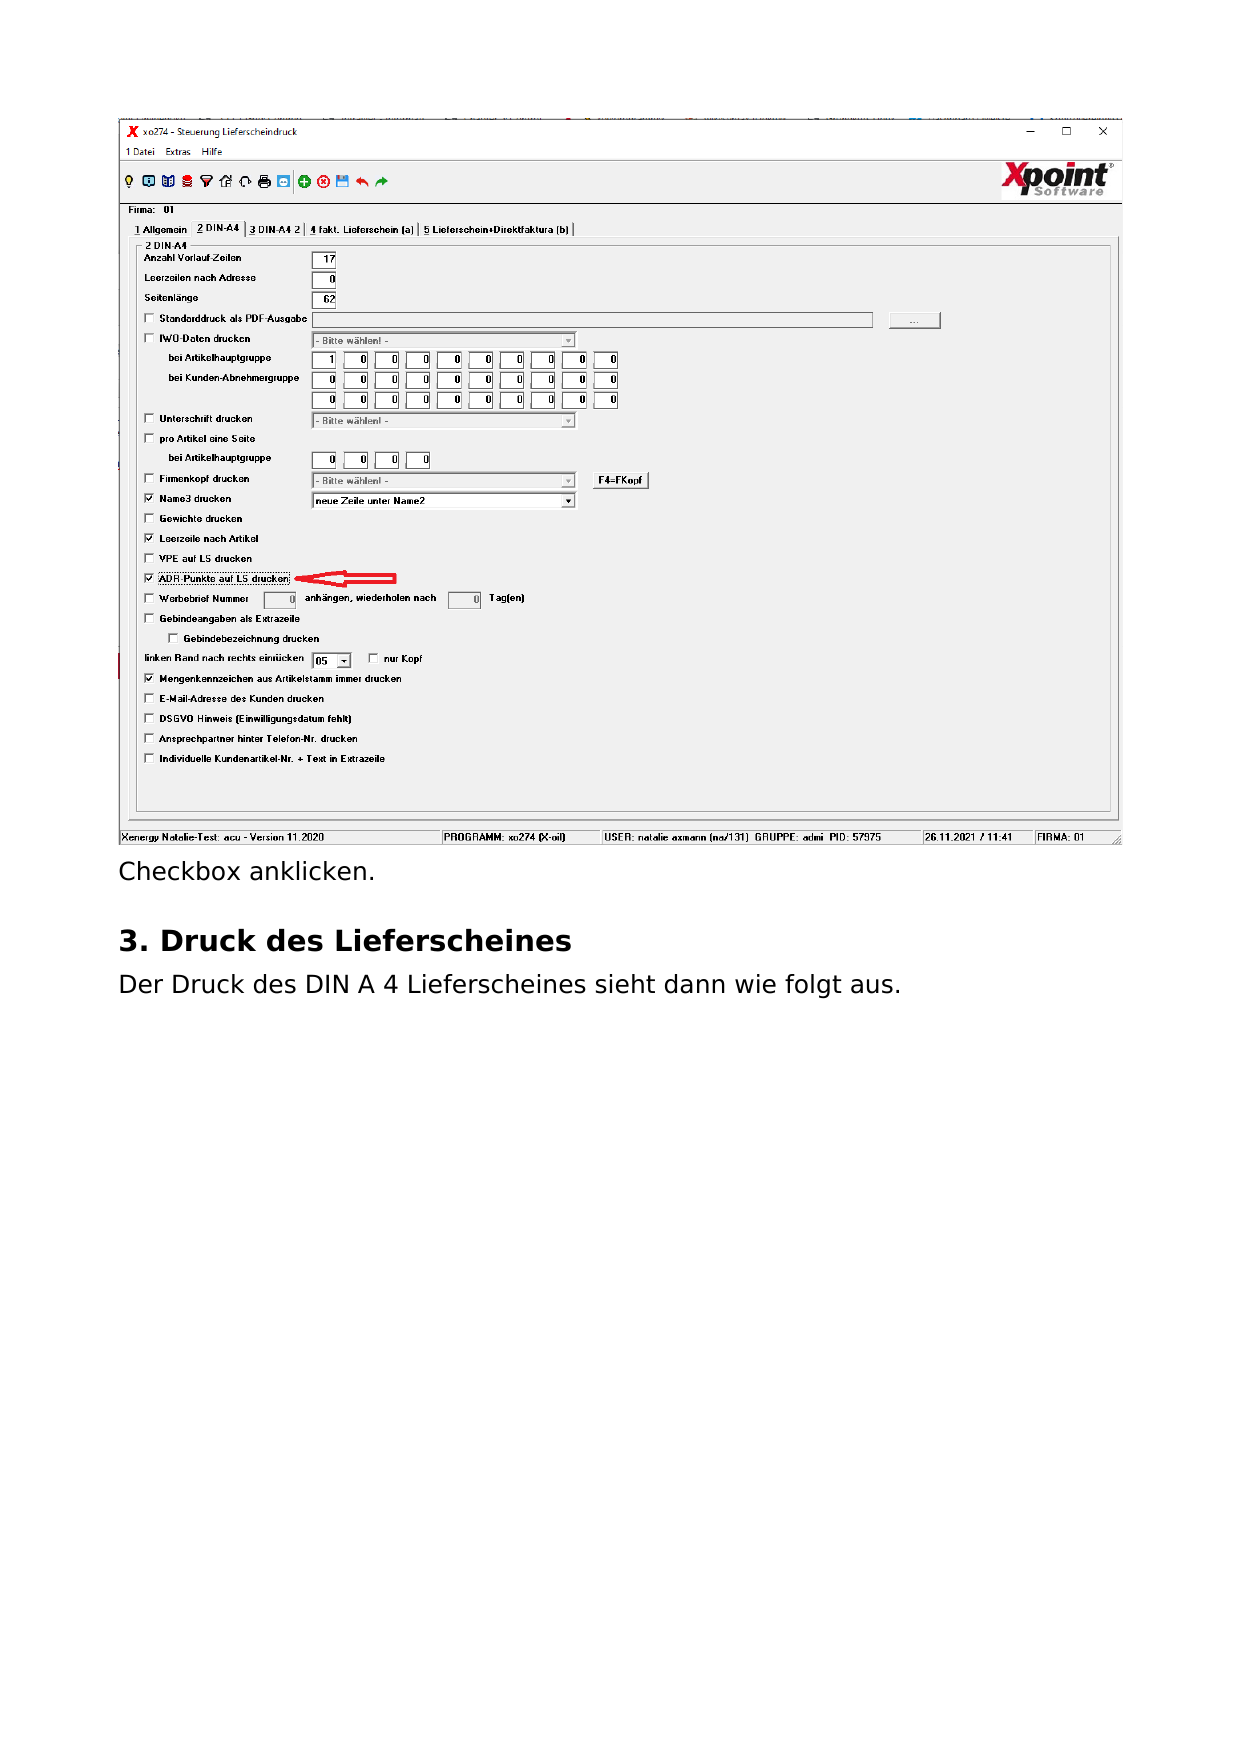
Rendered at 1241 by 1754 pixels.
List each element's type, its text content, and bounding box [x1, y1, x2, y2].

subtitle 3. Druck des Lieferscheines [118, 924, 1122, 958]
text Checkbox anklicken. [118, 857, 1122, 887]
picture [118, 118, 1123, 845]
text Der Druck des DIN A 4 Lieferscheines sieht dann wie folgt aus. [118, 971, 1122, 1000]
